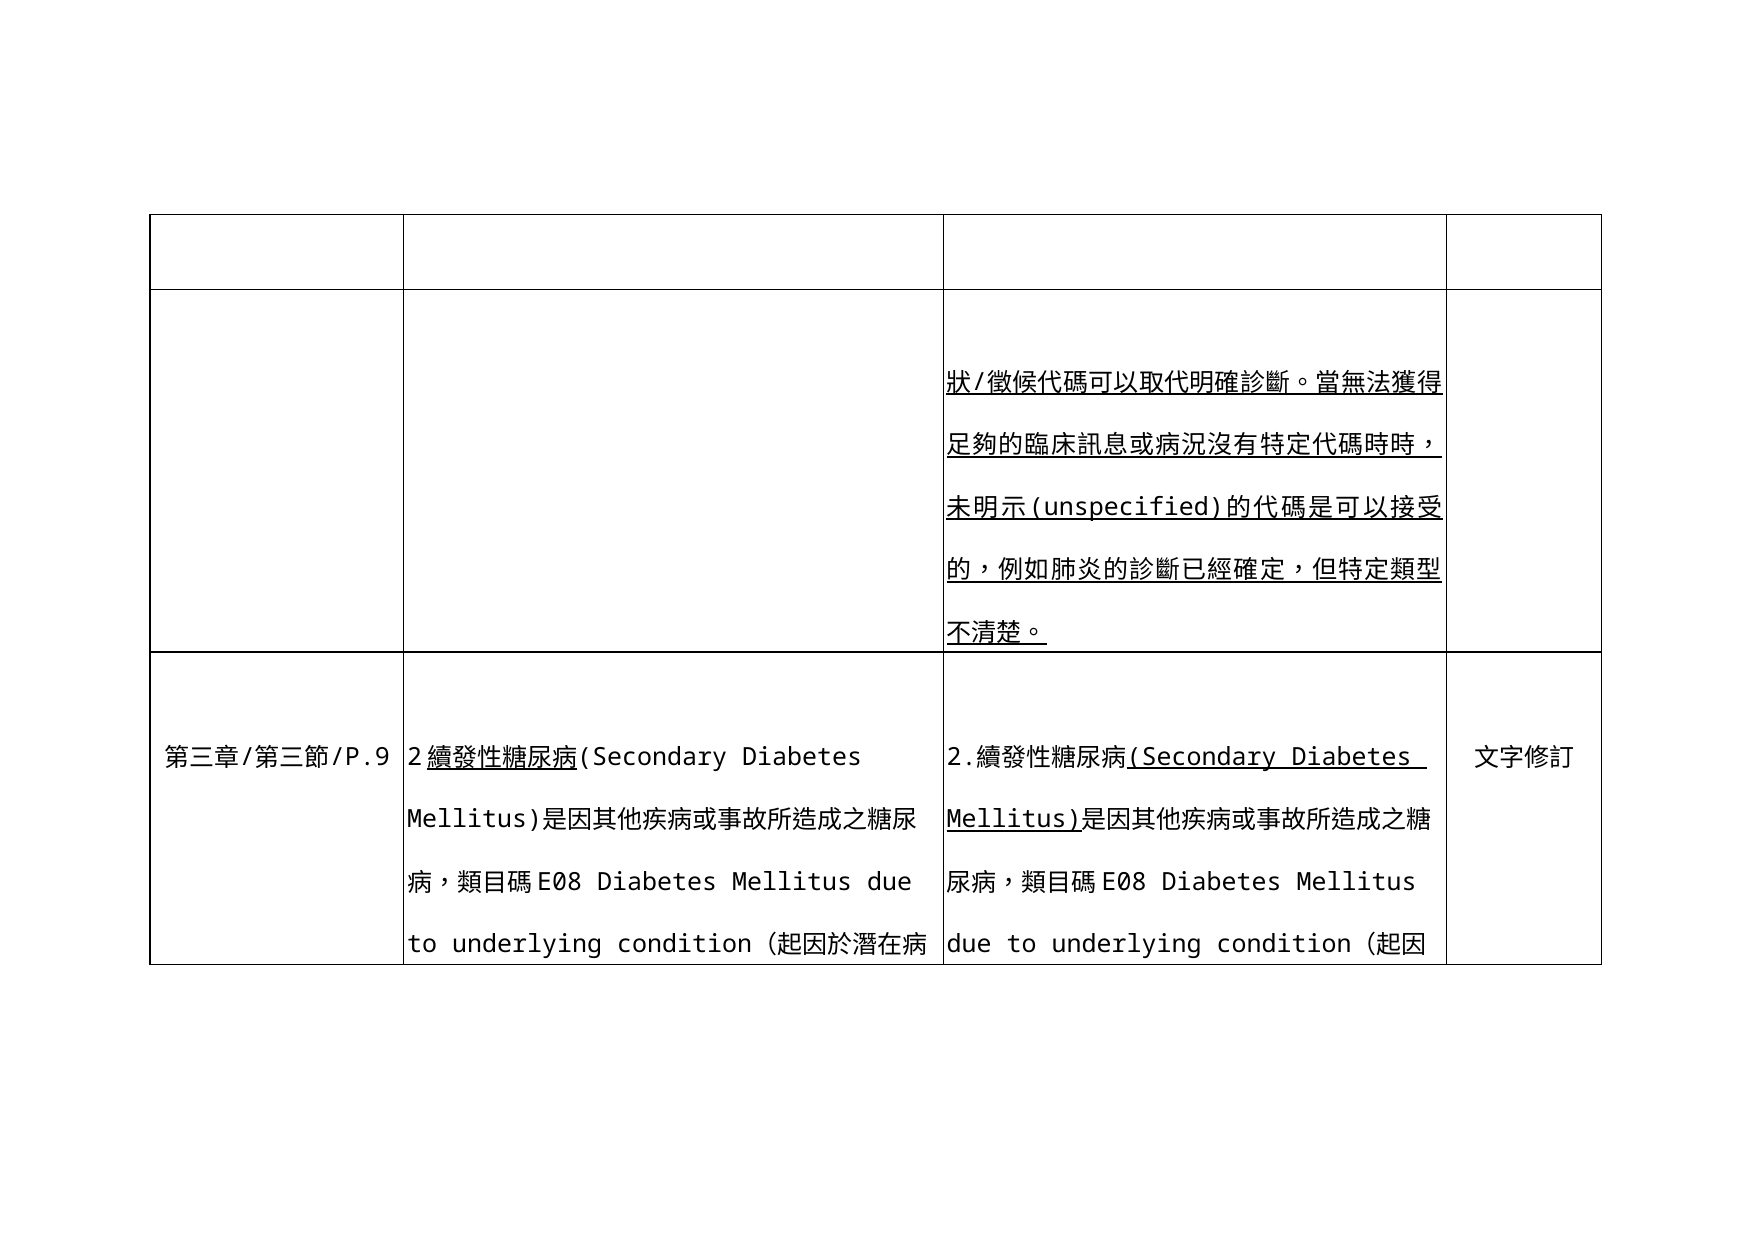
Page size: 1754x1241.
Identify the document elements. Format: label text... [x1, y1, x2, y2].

table_cell 2續發性糖尿病(Secondary Diabetes Mellitus)是因其他疾病或事故所造成之糖尿病，類目碼E08 Diabetes Mellitus due to underlying condition（起因於潛在病的糖尿病）和E09 Drug or chemical induced diabetes Mellitus（藥物或化學物導致之糖尿病）是與續發性糖尿病相關之併發症或病徵的代碼。 [404, 653, 943, 964]
table_header [1447, 215, 1601, 289]
table_cell [404, 290, 943, 651]
table_cell 症狀(sign)/徵候(symptom)和“未指定”(Unspecified)的代碼是可以接受的，甚至是必要使用的。當出院時尚無明確診斷，症狀/徵候代碼可以取代明確診斷。當無法獲得足夠的臨床訊息或病況沒有特定代碼時時，未明示(unspecified)的代碼是可以接受的，例如肺炎的診斷已經確定，但特定類型不清楚。 [944, 290, 1446, 651]
table_cell 文字修訂 [1447, 653, 1601, 964]
table_header [404, 215, 943, 289]
table_header [944, 215, 1446, 289]
table_cell 2.續發性糖尿病(Secondary Diabetes Mellitus)是因其他疾病或事故所造成之糖尿病，類目碼E08 Diabetes Mellitus due to underlying condition（起因於潛在病的糖尿病）、E09 Drug or chemical induced diabetes Mellitus（藥物或化學物導致之糖尿病）和 E13,Other specified diabetes mellitus(其它特定糖尿病)是與續發性糖尿病相關之併發症或病徵的代碼。 [944, 653, 1446, 964]
table_cell 第二章/P.3 [151, 290, 403, 651]
table_cell 2014年新增 [1447, 290, 1601, 651]
table_cell 第三章/第三節/P.9 [151, 653, 403, 964]
table_header [151, 215, 403, 289]
